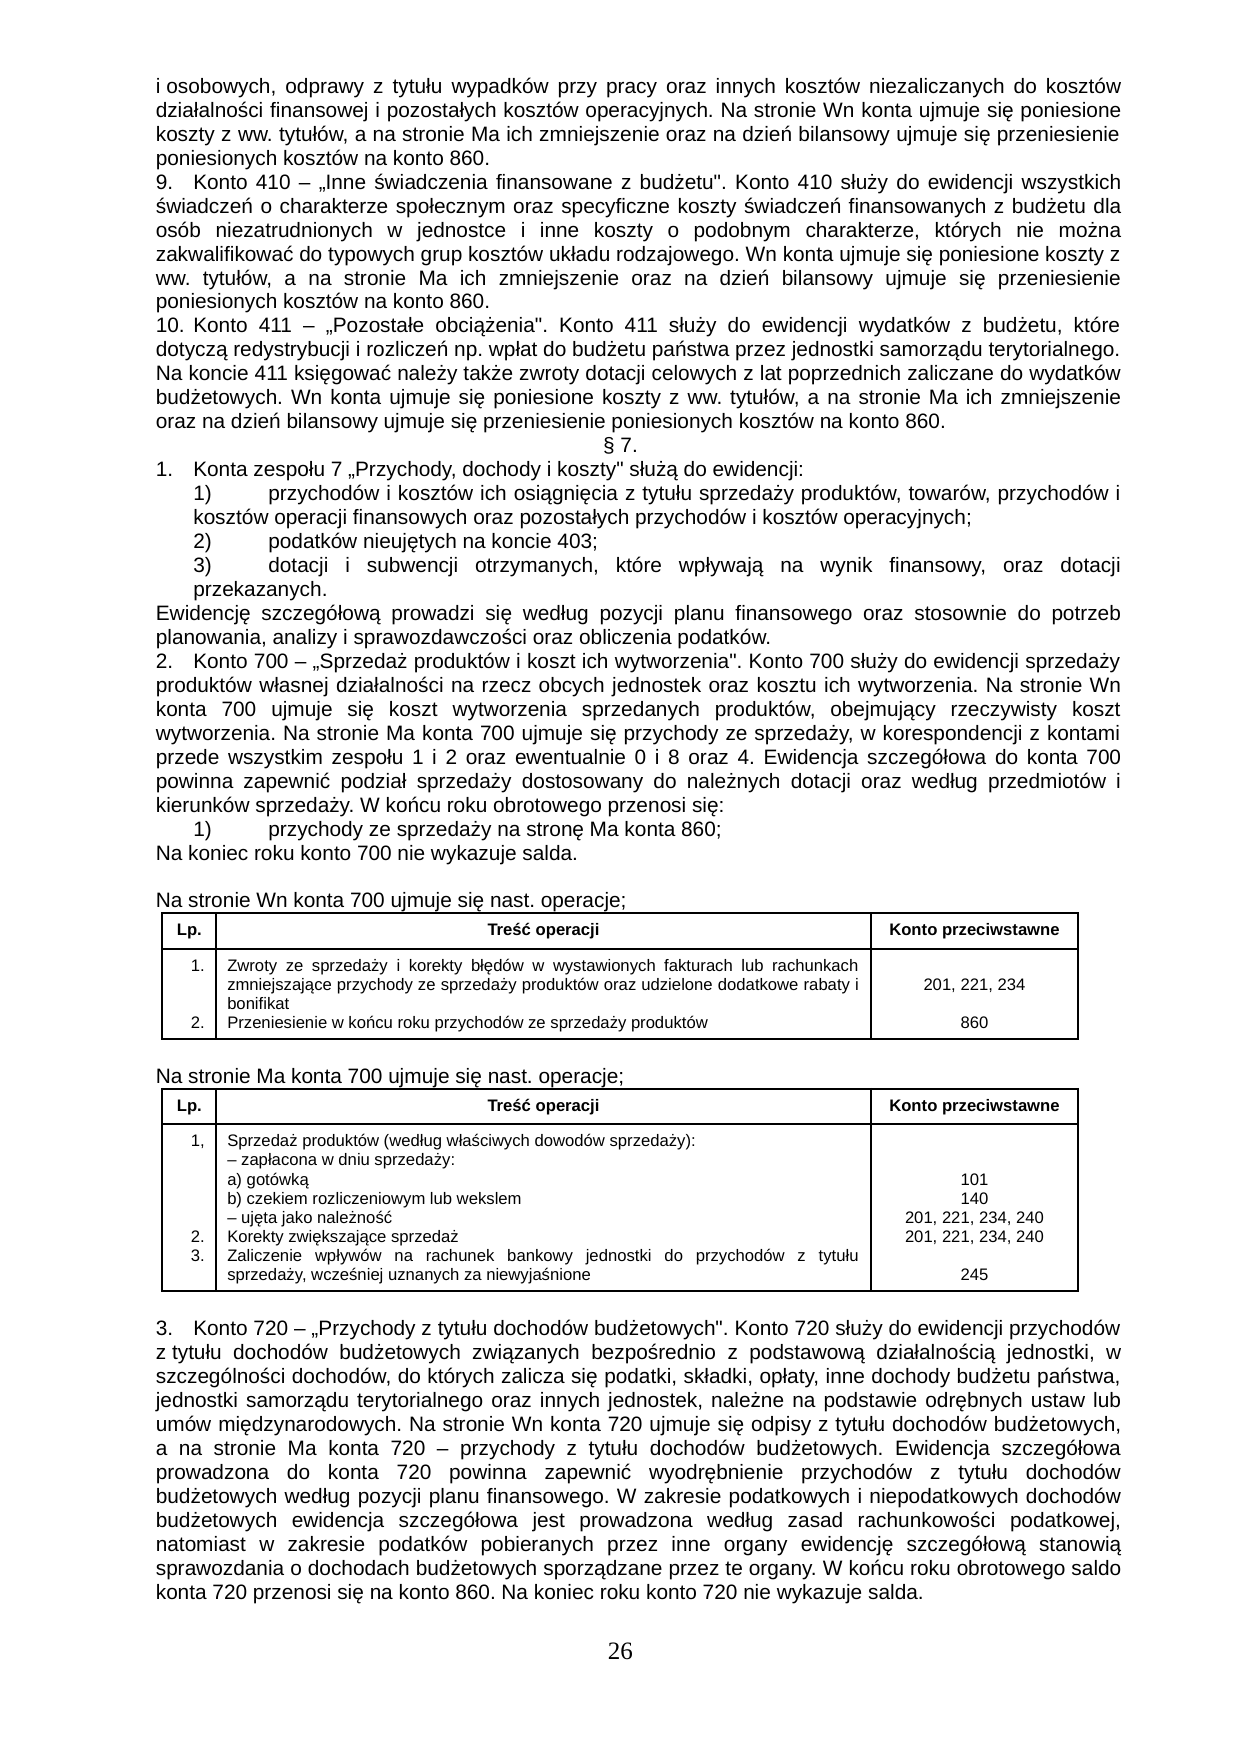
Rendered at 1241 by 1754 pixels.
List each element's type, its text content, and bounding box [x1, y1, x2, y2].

table_header Lp. [163, 914, 215, 948]
list Konto 720 – „Przychody z tytułu dochodów budżetowych". Konto 720 służy do ewidencji przychodów z tytułu dochodów budżetowych związanych bezpośrednio z podstawową działalnością jednostki, w szczególności dochodów, do których zalicza się podatki, składki, opłaty, inne dochody budżetu państwa, jednostki samorządu terytorialnego oraz innych jednostek, należne na podstawie odrębnych ustaw lub umów międzynarodowych. Na stronie Wn konta 720 ujmuje się odpisy z tytułu dochodów budżetowych, a na stronie Ma konta 720 – przychody z tytułu dochodów budżetowych. Ewidencja szczegółowa prowadzona do konta 720 powinna zapewnić wyodrębnienie przychodów z tytułu dochodów budżetowych według pozycji planu finansowego. W zakresie podatkowych i niepodatkowych dochodów budżetowych ewidencja szczegółowa jest prowadzona według zasad rachunkowości podatkowej, natomiast w zakresie podatków pobieranych przez inne organy ewidencję szczegółową stanowią sprawozdania o dochodach budżetowych sporządzane przez te organy. W końcu roku obrotowego saldo konta 720 przenosi się na konto 860. Na koniec roku konto 720 nie wykazuje salda. [156, 1316, 1122, 1603]
table_header Konto przeciwstawne [872, 914, 1077, 948]
list Konto 410 – „Inne świadczenia finansowane z budżetu". Konto 410 służy do ewidencji wszystkich świadczeń o charakterze społecznym oraz specyficzne koszty świadczeń finansowanych z budżetu dla osób niezatrudnionych w jednostce i inne koszty o podobnym charakterze, których nie można zakwalifikować do typowych grup kosztów układu rodzajowego. Wn konta ujmuje się poniesione koszty z ww. tytułów, a na stronie Ma ich zmniejszenie oraz na dzień bilansowy ujmuje się przeniesienie poniesionych kosztów na konto 860. [156, 169, 1122, 313]
list podatków nieujętych na koncie 403; [193, 529, 1122, 553]
table_cell 1. 2. [163, 950, 215, 1038]
table_header Lp. [163, 1090, 215, 1123]
text Na koniec roku konto 700 nie wykazuje salda. [156, 840, 1122, 864]
table_cell 101 140 201, 221, 234, 240 201, 221, 234, 240 245 [872, 1125, 1077, 1290]
list Konto 411 – „Pozostałe obciążenia". Konto 411 służy do ewidencji wydatków z budżetu, które dotyczą redystrybucji i rozliczeń np. wpłat do budżetu państwa przez jednostki samorządu terytorialnego. Na koncie 411 księgować należy także zwroty dotacji celowych z lat poprzednich zaliczane do wydatków budżetowych. Wn konta ujmuje się poniesione koszty z ww. tytułów, a na stronie Ma ich zmniejszenie oraz na dzień bilansowy ujmuje się przeniesienie poniesionych kosztów na konto 860. [156, 313, 1122, 433]
table_cell Sprzedaż produktów (według właściwych dowodów sprzedaży): – zapłacona w dniu sprzedaży: a) gotówką b) czekiem rozliczeniowym lub wekslem – ujęta jako należność Korekty zwiększające sprzedaż Zaliczenie wpływów na rachunek bankowy jednostki do przychodów z tytułu sprzedaży, wcześniej uznanych za niewyjaśnione [217, 1125, 870, 1290]
text Na stronie Wn konta 700 ujmuje się nast. operacje; [156, 888, 1122, 912]
list Konto 700 – „Sprzedaż produktów i koszt ich wytworzenia". Konto 700 służy do ewidencji sprzedaży produktów własnej działalności na rzecz obcych jednostek oraz kosztu ich wytworzenia. Na stronie Wn konta 700 ujmuje się koszt wytworzenia sprzedanych produktów, obejmujący rzeczywisty koszt wytworzenia. Na stronie Ma konta 700 ujmuje się przychody ze sprzedaży, w korespondencji z kontami przede wszystkim zespołu 1 i 2 oraz ewentualnie 0 i 8 oraz 4. Ewidencja szczegółowa do konta 700 powinna zapewnić podział sprzedaży dostosowany do należnych dotacji oraz według przedmiotów i kierunków sprzedaży. W końcu roku obrotowego przenosi się: [156, 649, 1122, 816]
text Na stronie Ma konta 700 ujmuje się nast. operacje; [156, 1064, 1122, 1088]
table_cell Zwroty ze sprzedaży i korekty błędów w wystawionych fakturach lub rachunkach zmniejszające przychody ze sprzedaży produktów oraz udzielone dodatkowe rabaty i bonifikat Przeniesienie w końcu roku przychodów ze sprzedaży produktów [217, 950, 870, 1038]
list Konta zespołu 7 „Przychody, dochody i koszty" służą do ewidencji: [156, 457, 1122, 481]
list i osobowych, odprawy z tytułu wypadków przy pracy oraz innych kosztów niezaliczanych do kosztów działalności finansowej i pozostałych kosztów operacyjnych. Na stronie Wn konta ujmuje się poniesione koszty z ww. tytułów, a na stronie Ma ich zmniejszenie oraz na dzień bilansowy ujmuje się przeniesienie poniesionych kosztów na konto 860. [156, 74, 1122, 169]
list przychody ze sprzedaży na stronę Ma konta 860; [193, 816, 1122, 840]
table_header Treść operacji [217, 914, 870, 948]
text § 7. [118, 433, 1122, 457]
table_header Treść operacji [217, 1090, 870, 1123]
table_header Konto przeciwstawne [872, 1090, 1077, 1123]
list przychodów i kosztów ich osiągnięcia z tytułu sprzedaży produktów, towarów, przychodów i kosztów operacji finansowych oraz pozostałych przychodów i kosztów operacyjnych; [193, 481, 1122, 529]
text Ewidencję szczegółową prowadzi się według pozycji planu finansowego oraz stosownie do potrzeb planowania, analizy i sprawozdawczości oraz obliczenia podatków. [156, 601, 1122, 649]
table_cell 201, 221, 234 860 [872, 950, 1077, 1038]
list dotacji i subwencji otrzymanych, które wpływają na wynik finansowy, oraz dotacji przekazanych. [193, 553, 1122, 601]
table_cell 1, 2. 3. [163, 1125, 215, 1290]
